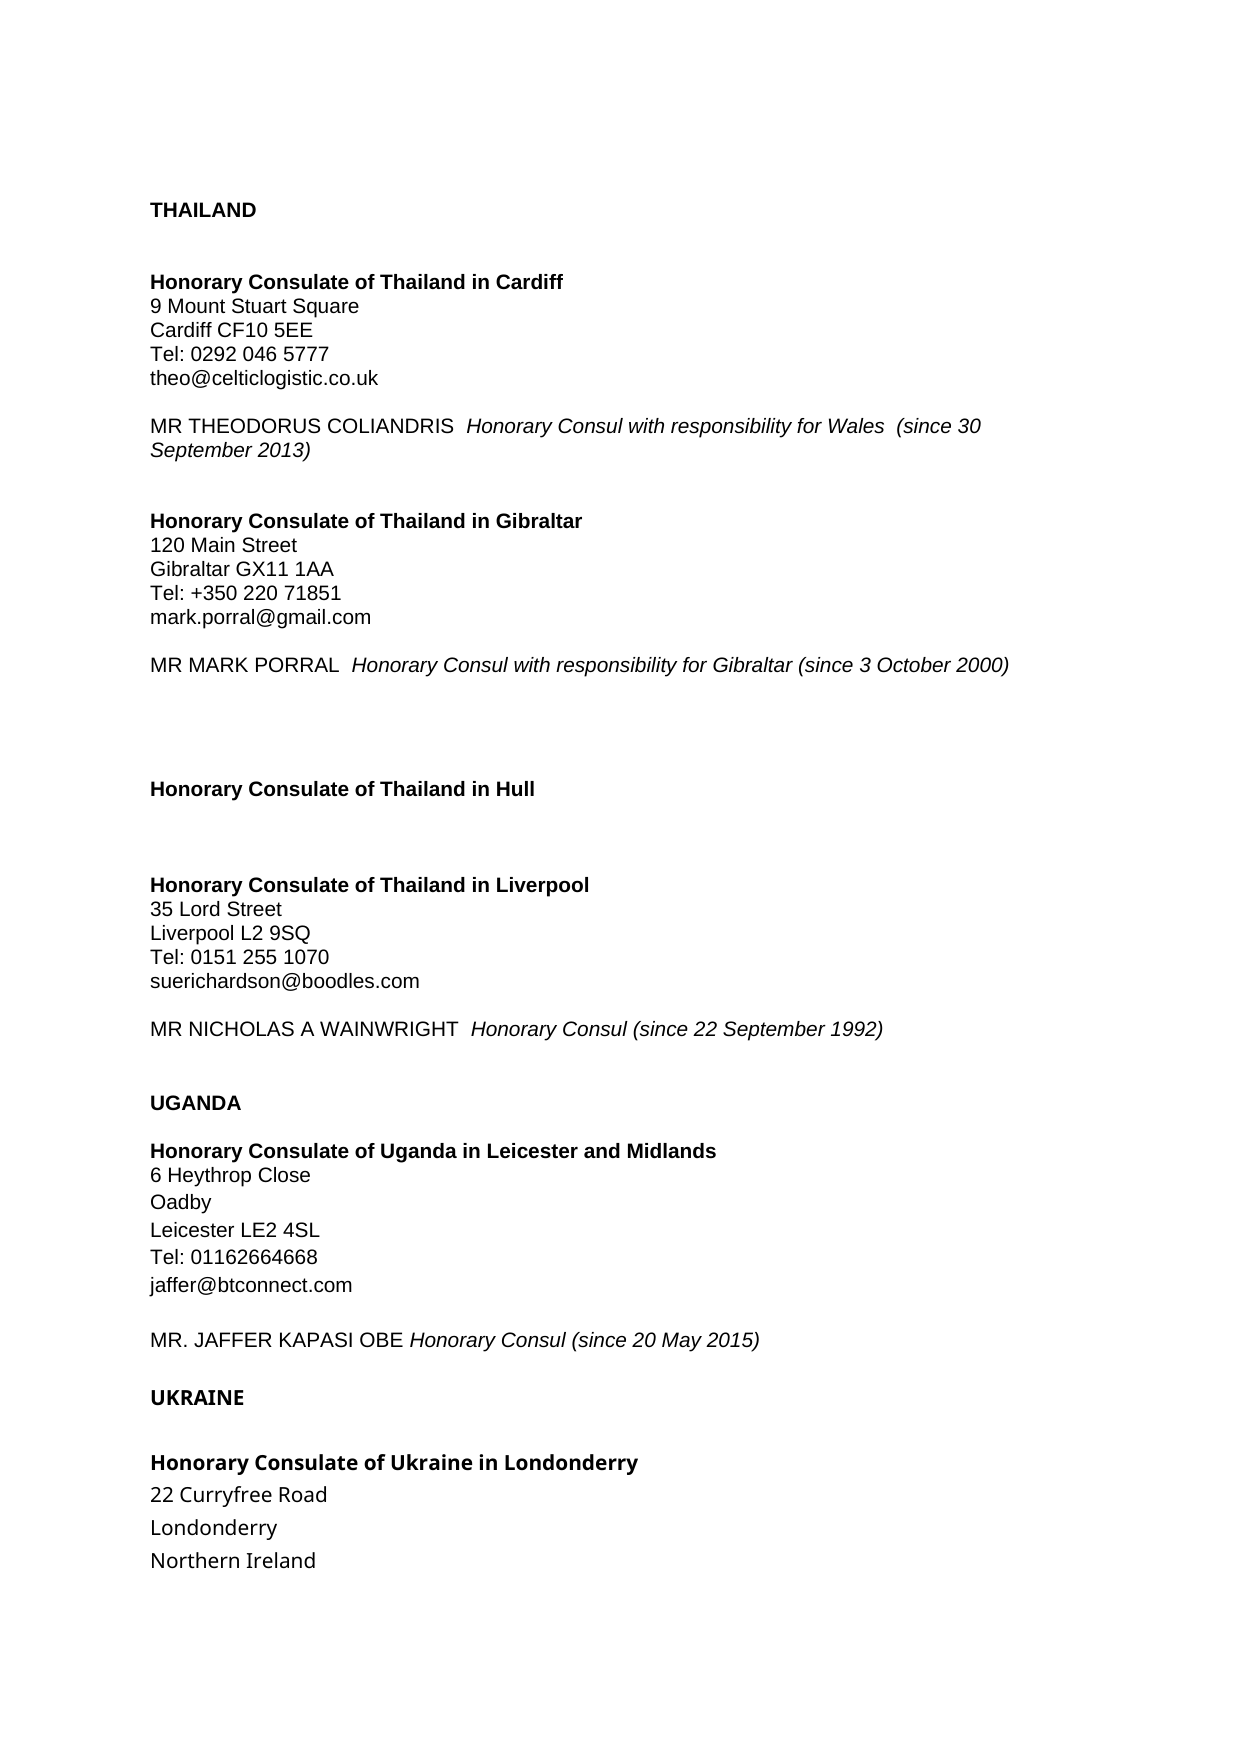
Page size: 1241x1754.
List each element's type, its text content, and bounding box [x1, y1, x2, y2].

text Honorary Consulate of Thailand in Liverpool [150, 873, 1090, 897]
text Honorary Consulate of Thailand in Gibraltar [150, 509, 1090, 533]
text THAILAND [150, 198, 1090, 222]
text jaffer@btconnect.com [150, 1273, 1090, 1297]
text MR THEODORUS COLIANDRIS Honorary Consul with responsibility for Wales (since 30 September 2013) [150, 413, 1090, 461]
text UKRAINE [150, 1383, 1090, 1411]
text mark.porral@gmail.com [150, 605, 1090, 629]
text 6 Heythrop Close [150, 1163, 1090, 1187]
text 9 Mount Stuart Square [150, 294, 1090, 318]
text UGANDA [150, 1091, 1090, 1115]
text 120 Main Street [150, 533, 1090, 557]
text Tel: 01162664668 [150, 1245, 1090, 1269]
text Honorary Consulate of Ukraine in Londonderry [150, 1448, 1090, 1476]
text Londonderry [150, 1513, 1090, 1542]
text Honorary Consulate of Thailand in Hull [150, 777, 1090, 801]
text theo@celticlogistic.co.uk [150, 366, 1090, 389]
text Cardiff CF10 5EE [150, 318, 1090, 342]
text Tel: 0292 046 5777 [150, 342, 1090, 366]
text Honorary Consulate of Uganda in Leicester and Midlands [150, 1139, 1090, 1163]
text Leicester LE2 4SL [150, 1218, 1090, 1242]
text Liverpool L2 9SQ [150, 921, 1090, 945]
text MR NICHOLAS A WAINWRIGHT Honorary Consul (since 22 September 1992) [150, 1017, 1090, 1041]
text Honorary Consulate of Thailand in Cardiff [150, 270, 1090, 294]
text Northern Ireland [150, 1546, 1090, 1574]
text 22 Curryfree Road [150, 1481, 1090, 1509]
text 35 Lord Street [150, 897, 1090, 921]
text Tel: +350 220 71851 [150, 581, 1090, 605]
text suerichardson@boodles.com [150, 969, 1090, 993]
text Oadby [150, 1190, 1090, 1214]
text Tel: 0151 255 1070 [150, 945, 1090, 969]
text MR. JAFFER KAPASI OBE Honorary Consul (since 20 May 2015) [150, 1328, 1090, 1352]
text MR MARK PORRAL Honorary Consul with responsibility for Gibraltar (since 3 October 2000) [150, 653, 1090, 677]
text Gibraltar GX11 1AA [150, 557, 1090, 581]
